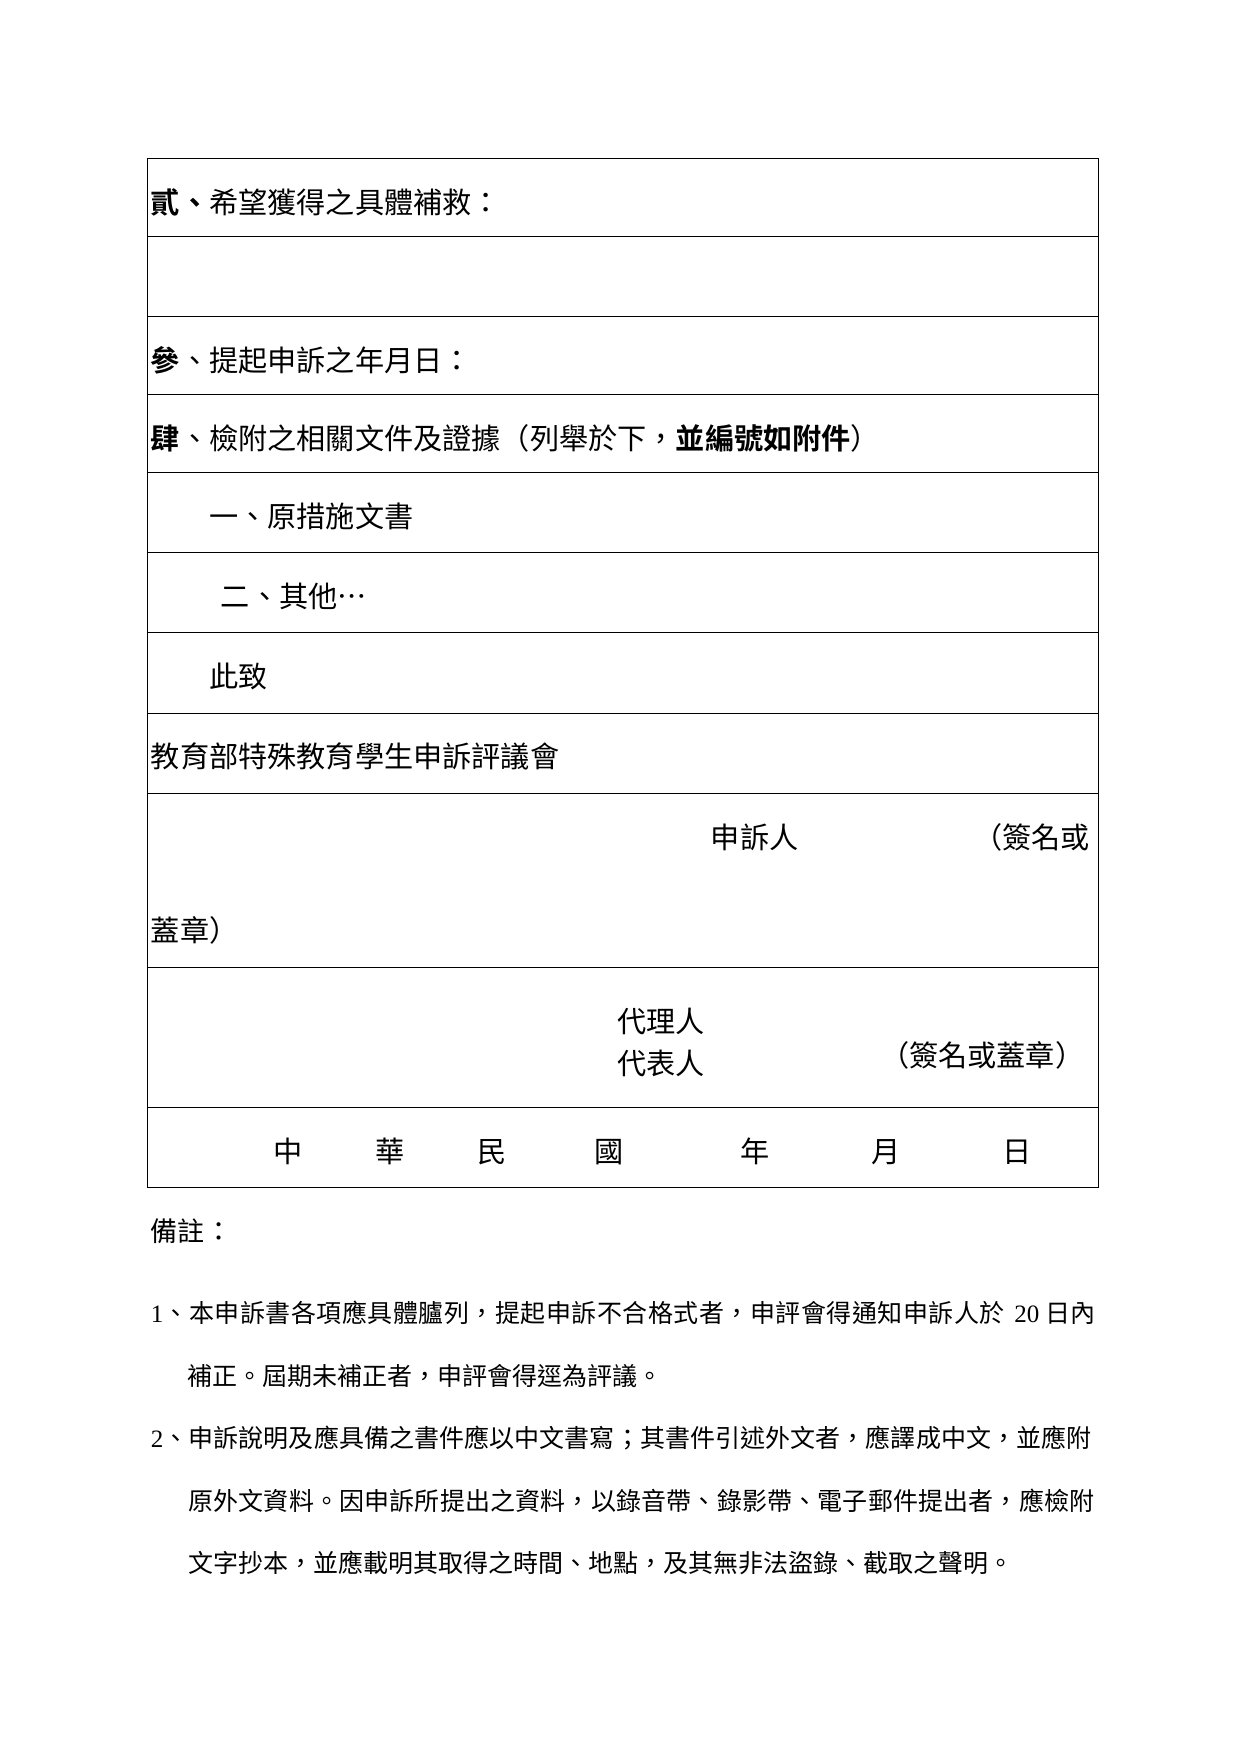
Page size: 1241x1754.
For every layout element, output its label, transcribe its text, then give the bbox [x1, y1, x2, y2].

table_cell 中 華 民 國 年 月 日 [148, 1108, 1098, 1187]
table_cell 代理人代表人 （簽名或蓋章） [148, 968, 1098, 1107]
table_cell 此致 [148, 633, 1098, 712]
table_cell [148, 237, 1098, 316]
table_cell 參、提起申訴之年月日： [148, 317, 1098, 394]
table_cell 教育部特殊教育學生申訴評議會 [148, 714, 1098, 793]
table_cell 貳、希望獲得之具體補救： [148, 159, 1098, 236]
table_cell 肆、檢附之相關文件及證據（列舉於下，並編號如附件） [148, 395, 1098, 472]
table_cell 申訴人 （簽名或蓋章） [148, 794, 1098, 967]
table_cell 二、其他… [148, 553, 1098, 632]
table_cell 備註： 1、本申訴書各項應具體臚列，提起申訴不合格式者，申評會得通知申訴人於20日內補正。屆期未補正者，申評會得逕為評議。 2、申訴說明及應具備之書件應以中文書寫；其書件引述外文者，應譯成中文，並應附原外文資料。因申訴所提出之資料，以錄音帶、錄影帶、電子郵件提出者，應檢附文字抄本，並應載明其取得之時間、地點，及其無非法盜錄、截取之聲明。 [148, 1188, 1098, 1583]
table_cell 一、原措施文書 [148, 473, 1098, 552]
